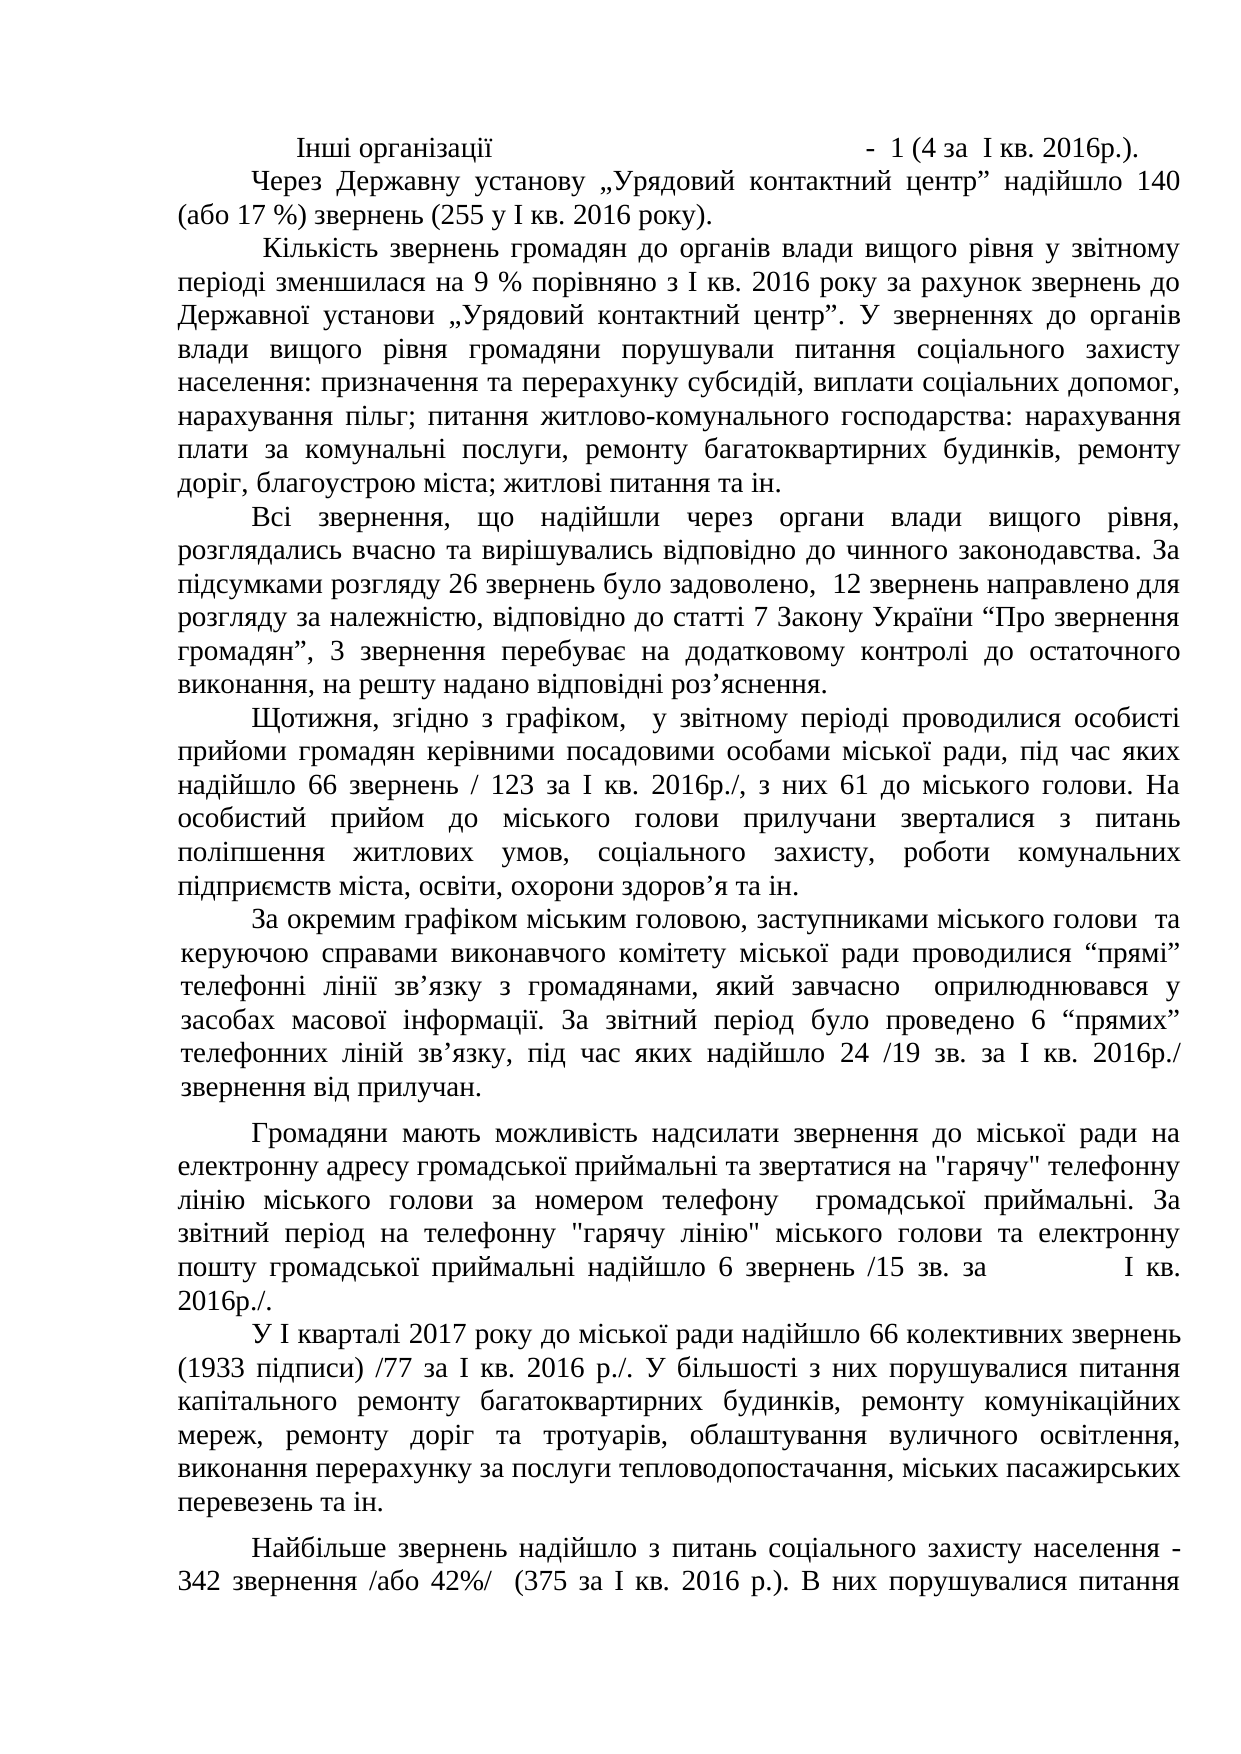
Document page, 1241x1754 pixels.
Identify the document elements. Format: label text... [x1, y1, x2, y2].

text Найбільше звернень надійшло з питань соціального захисту населення - 342 звернення /або 42%/ (375 за І кв. 2016 р.). В них порушувалися питання [177, 1530, 1181, 1597]
text За окремим графіком міським головою, заступниками міського голови та керуючою справами виконавчого комітету міської ради проводилися “прямі” телефонні лінії зв’язку з громадянами, який завчасно оприлюднювався у засобах масової інформації. За звітний період було проведено 6 “прямих” телефонних ліній зв’язку, під час яких надійшло 24 /19 зв. за І кв. 2016р./ звернення від прилучан. [147, 901, 1181, 1103]
text Громадяни мають можливість надсилати звернення до міської ради на електронну адресу громадської приймальні та звертатися на "гарячу" телефонну лінію міського голови за номером телефону громадської приймальні. За звітний період на телефонну "гарячу лінію" міського голови та електронну пошту громадської приймальні надійшло 6 звернень /15 зв. за І кв. 2016р./. [177, 1115, 1181, 1316]
text Кількість звернень громадян до органів влади вищого рівня у звітному періоді зменшилася на 9 % порівняно з І кв. 2016 року за рахунок звернень до Державної установи „Урядовий контактний центр”. У зверненнях до органів влади вищого рівня громадяни порушували питання соціального захисту населення: призначення та перерахунку субсидій, виплати соціальних допомог, нарахування пільг; питання житлово-комунального господарства: нарахування плати за комунальні послуги, ремонту багатоквартирних будинків, ремонту доріг, благоустрою міста; житлові питання та ін. [177, 231, 1181, 499]
text У І кварталі 2017 року до міської ради надійшло 66 колективних звернень (1933 підписи) /77 за І кв. 2016 р./. У більшості з них порушувалися питання капітального ремонту багатоквартирних будинків, ремонту комунікаційних мереж, ремонту доріг та тротуарів, облаштування вуличного освітлення, виконання перерахунку за послуги тепловодопостачання, міських пасажирських перевезень та ін. [177, 1316, 1181, 1518]
text Через Державну установу „Урядовий контактний центр” надійшло 140 (або 17 %) звернень (255 у І кв. 2016 року). [177, 163, 1181, 231]
text Щотижня, згідно з графіком, у звітному періоді проводилися особисті прийоми громадян керівними посадовими особами міської ради, під час яких надійшло 66 звернень / 123 за І кв. 2016р./, з них 61 до міського голови. На особистий прийом до міського голови прилучани зверталися з питань поліпшення житлових умов, соціального захисту, роботи комунальних підприємств міста, освіти, охорони здоров’я та ін. [177, 700, 1181, 901]
text Всі звернення, що надійшли через органи влади вищого рівня, розглядались вчасно та вирішувались відповідно до чинного законодавства. За підсумками розгляду 26 звернень було задоволено, 12 звернень направлено для розгляду за належністю, відповідно до статті 7 Закону України “Про звернення громадян”, 3 звернення перебуває на додатковому контролі до остаточного виконання, на решту надано відповідні роз’яснення. [177, 499, 1181, 700]
text Інші організації - 1 (4 за І кв. 2016р.). [177, 130, 1181, 163]
